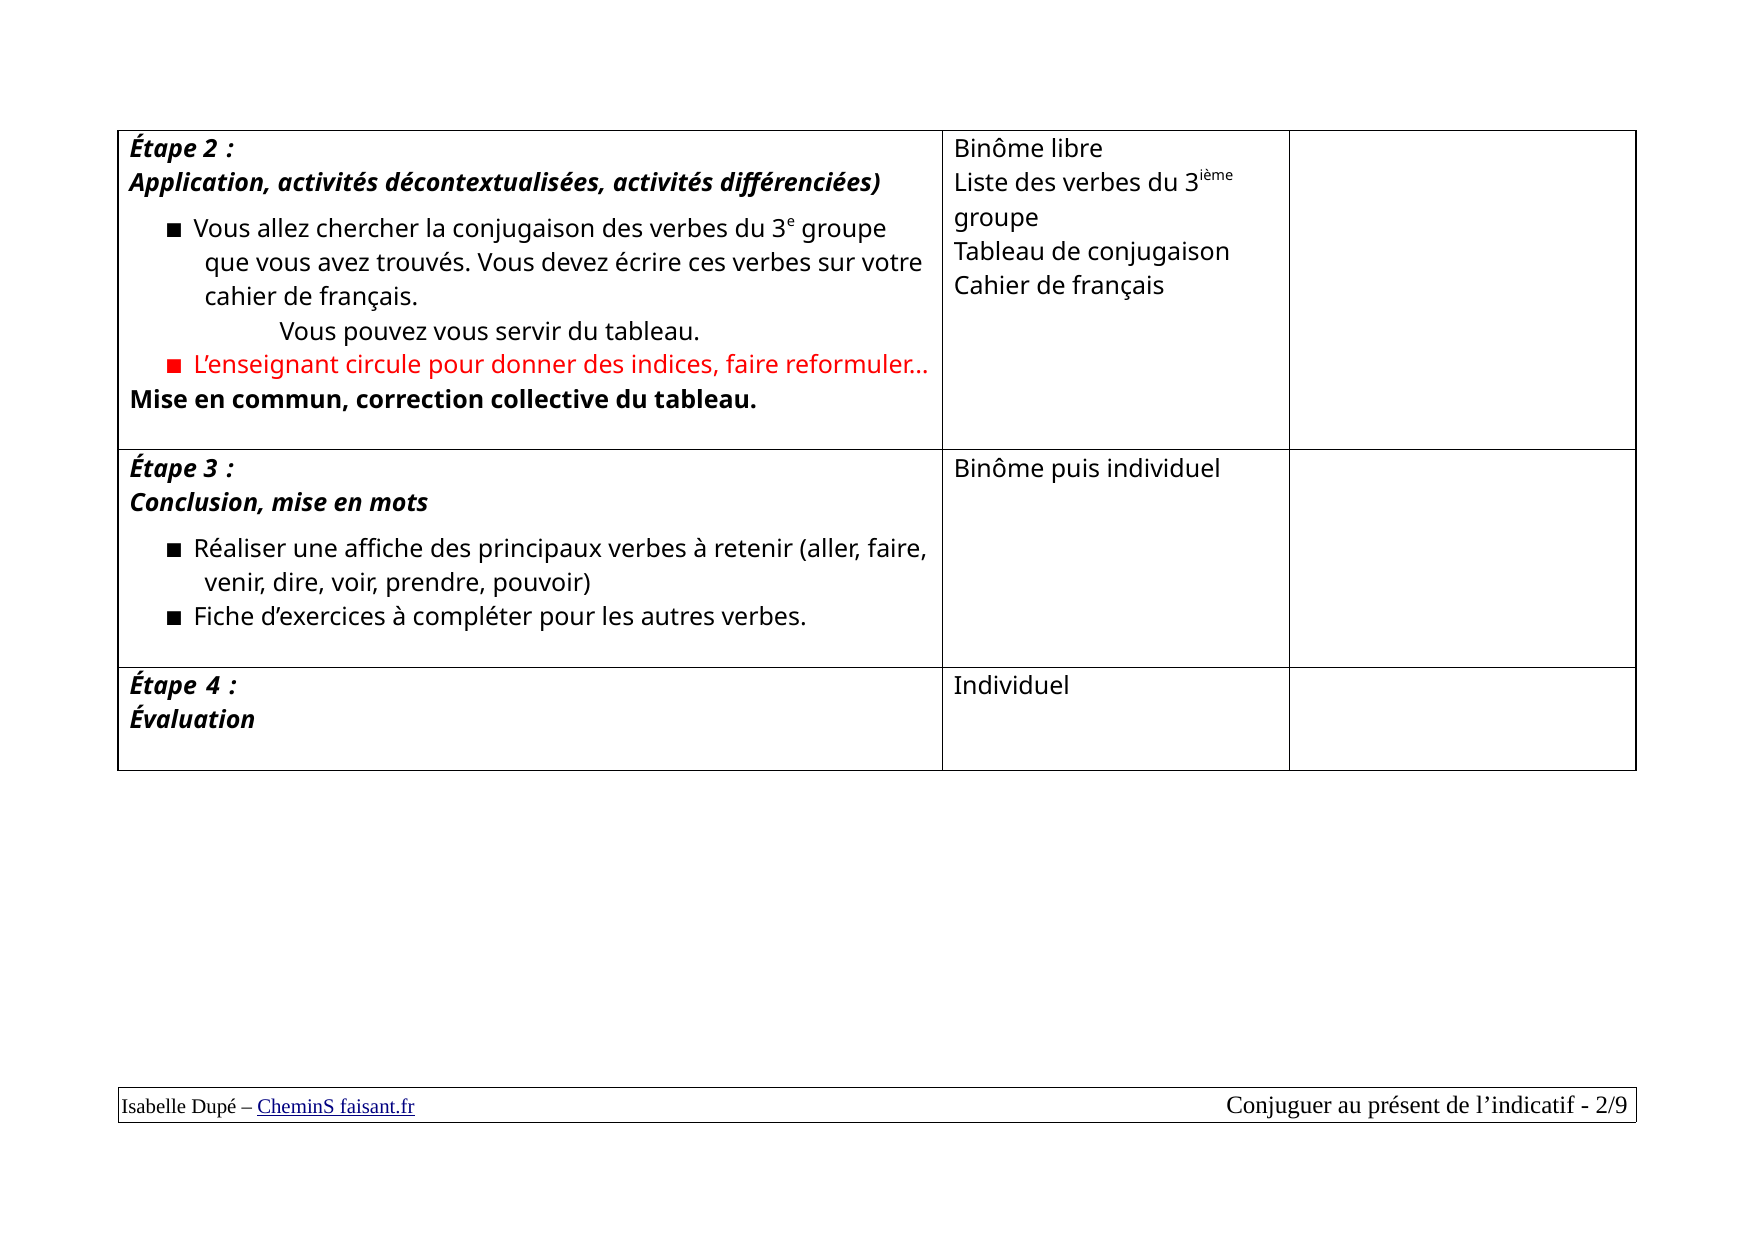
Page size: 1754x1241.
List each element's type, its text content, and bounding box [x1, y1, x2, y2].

table_cell [1290, 668, 1635, 770]
table_cell Étape 4 : Évaluation [119, 668, 942, 770]
table_cell [1290, 450, 1635, 667]
table_cell Binôme puis individuel [943, 450, 1289, 667]
table_cell Individuel [943, 668, 1289, 770]
table_header Étape 2 : Application, activités décontextualisées, activités différenciées) Vous allez chercher la conjugaison des verbes du 3e groupe que vous avez trouvés. Vous devez écrire ces verbes sur votre cahier de français. Vous pouvez vous servir du tableau. L’enseignant circule pour donner des indices, faire reformuler… Mise en commun, correction collective du tableau. [119, 131, 942, 449]
table_header Binôme libre Liste des verbes du 3ième groupe Tableau de conjugaison Cahier de français [943, 131, 1289, 449]
table_cell Étape 3 : Conclusion, mise en mots Réaliser une affiche des principaux verbes à retenir (aller, faire, venir, dire, voir, prendre, pouvoir) Fiche d’exercices à compléter pour les autres verbes. [119, 450, 942, 667]
table_header [1290, 131, 1635, 449]
